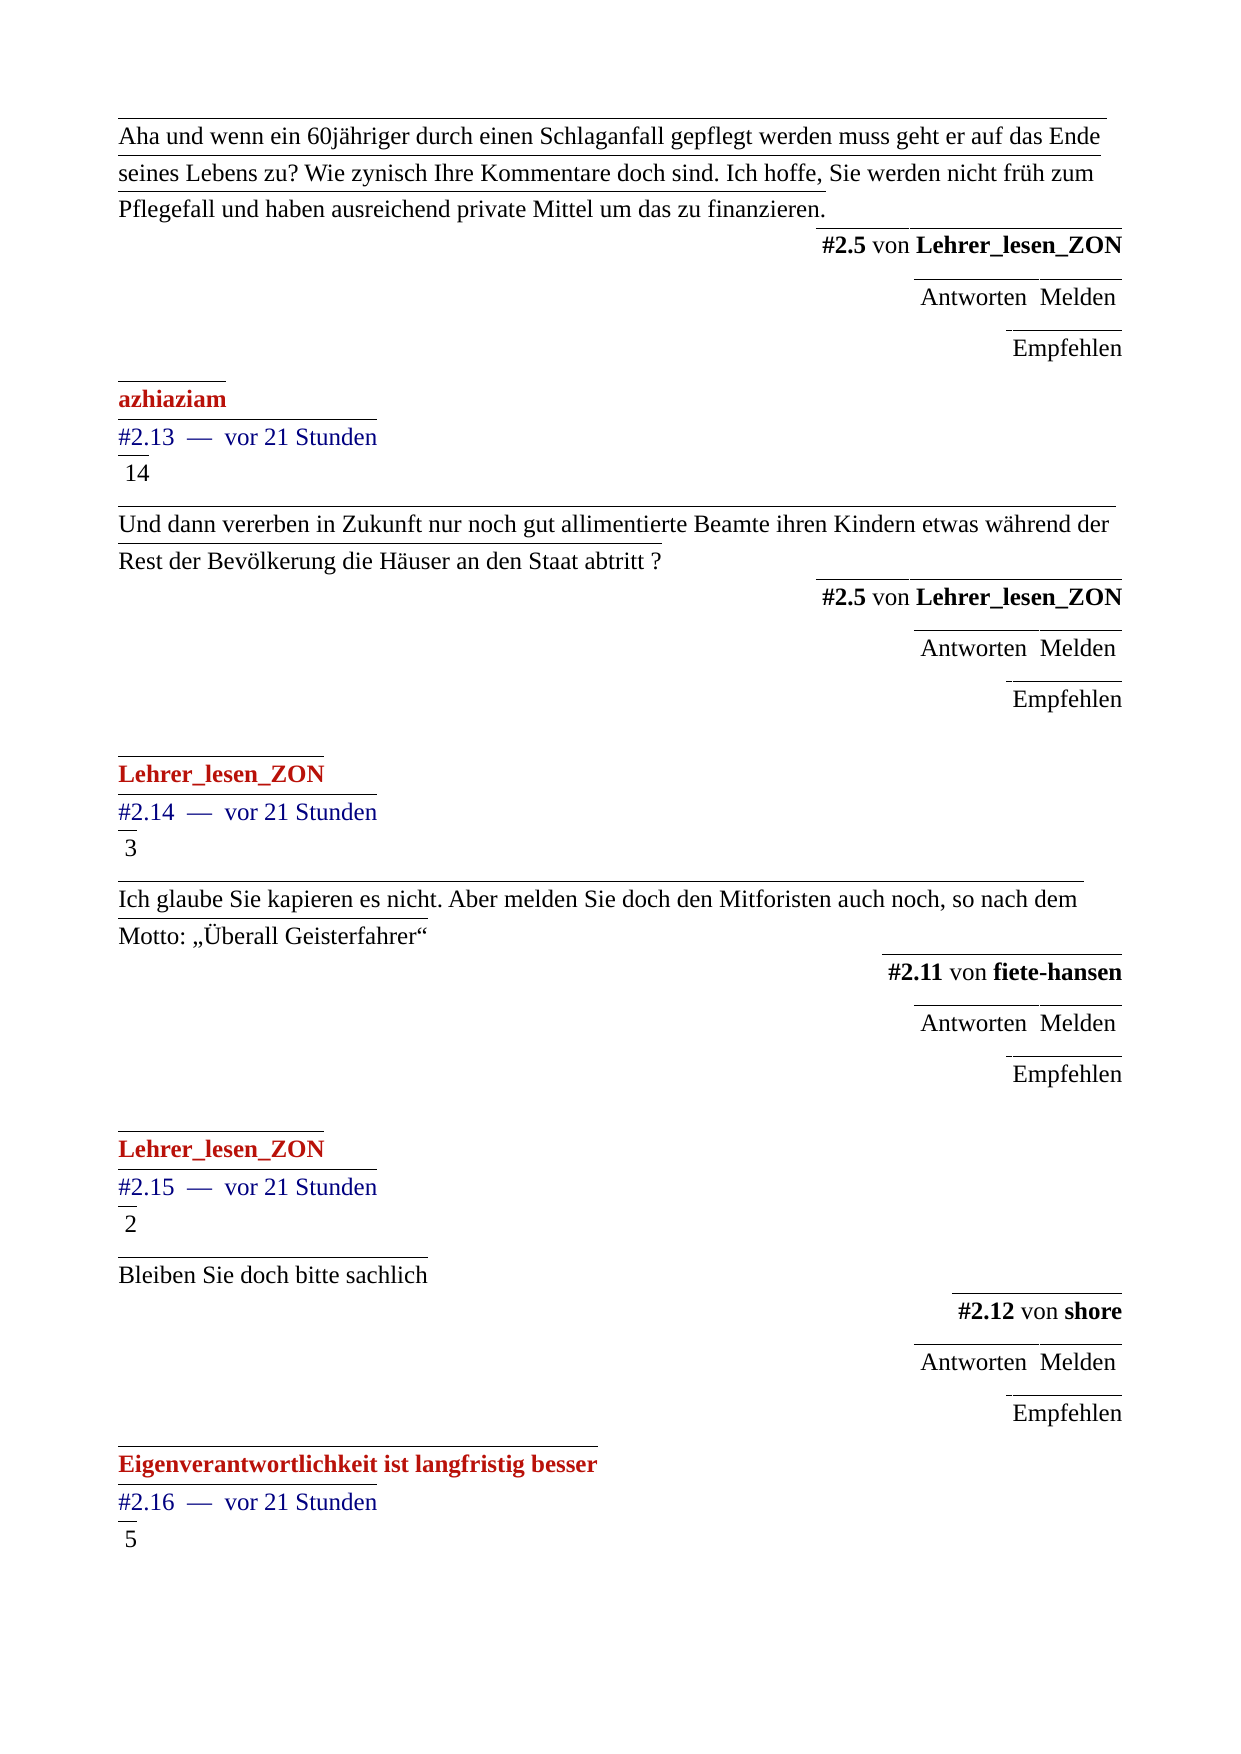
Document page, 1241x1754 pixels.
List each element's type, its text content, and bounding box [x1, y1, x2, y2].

text #2.13 — vor 21 Stunden [118, 419, 1122, 451]
text #2.16 — vor 21 Stunden [118, 1484, 1122, 1516]
text Empfehlen [118, 1056, 1122, 1088]
subtitle azhiaziam [118, 381, 1122, 412]
text Empfehlen [118, 329, 1122, 361]
text #2.14 — vor 21 Stunden [118, 794, 1122, 826]
text Und dann vererben in Zukunft nur noch gut allimentierte Beamte ihren Kindern etwas während der Rest der Bevölkerung die Häuser an den Staat abtritt ? [118, 506, 1122, 574]
subtitle Lehrer_lesen_ZON [118, 756, 1122, 788]
text 2 [118, 1206, 1122, 1237]
text #2.5 von Lehrer_lesen_ZON [118, 579, 1122, 611]
text Ich glaube Sie kapieren es nicht. Aber melden Sie doch den Mitforisten auch noch, so nach dem Motto: „Überall Geisterfahrer“ [118, 881, 1122, 950]
text Aha und wenn ein 60jähriger durch einen Schlaganfall gepflegt werden muss geht er auf das Ende seines Lebens zu? Wie zynisch Ihre Kommentare doch sind. Ich hoffe, Sie werden nicht früh zum Pflegefall und haben ausreichend private Mittel um das zu finanzieren. [118, 118, 1122, 223]
text 14 [118, 455, 1122, 487]
text Antworten Melden [118, 630, 1122, 662]
text Antworten Melden [118, 1005, 1122, 1037]
text #2.5 von Lehrer_lesen_ZON [118, 227, 1122, 259]
text Empfehlen [118, 681, 1122, 713]
text Antworten Melden [118, 278, 1122, 310]
text 5 [118, 1521, 1122, 1553]
text #2.12 von shore [118, 1293, 1122, 1325]
text Empfehlen [118, 1395, 1122, 1427]
subtitle Lehrer_lesen_ZON [118, 1131, 1122, 1163]
text Bleiben Sie doch bitte sachlich [118, 1257, 1122, 1288]
text #2.11 von fiete-hansen [118, 954, 1122, 986]
text 3 [118, 830, 1122, 862]
text Antworten Melden [118, 1344, 1122, 1376]
text #2.15 — vor 21 Stunden [118, 1169, 1122, 1201]
subtitle Eigenverantwortlichkeit ist langfristig besser [118, 1446, 1122, 1478]
